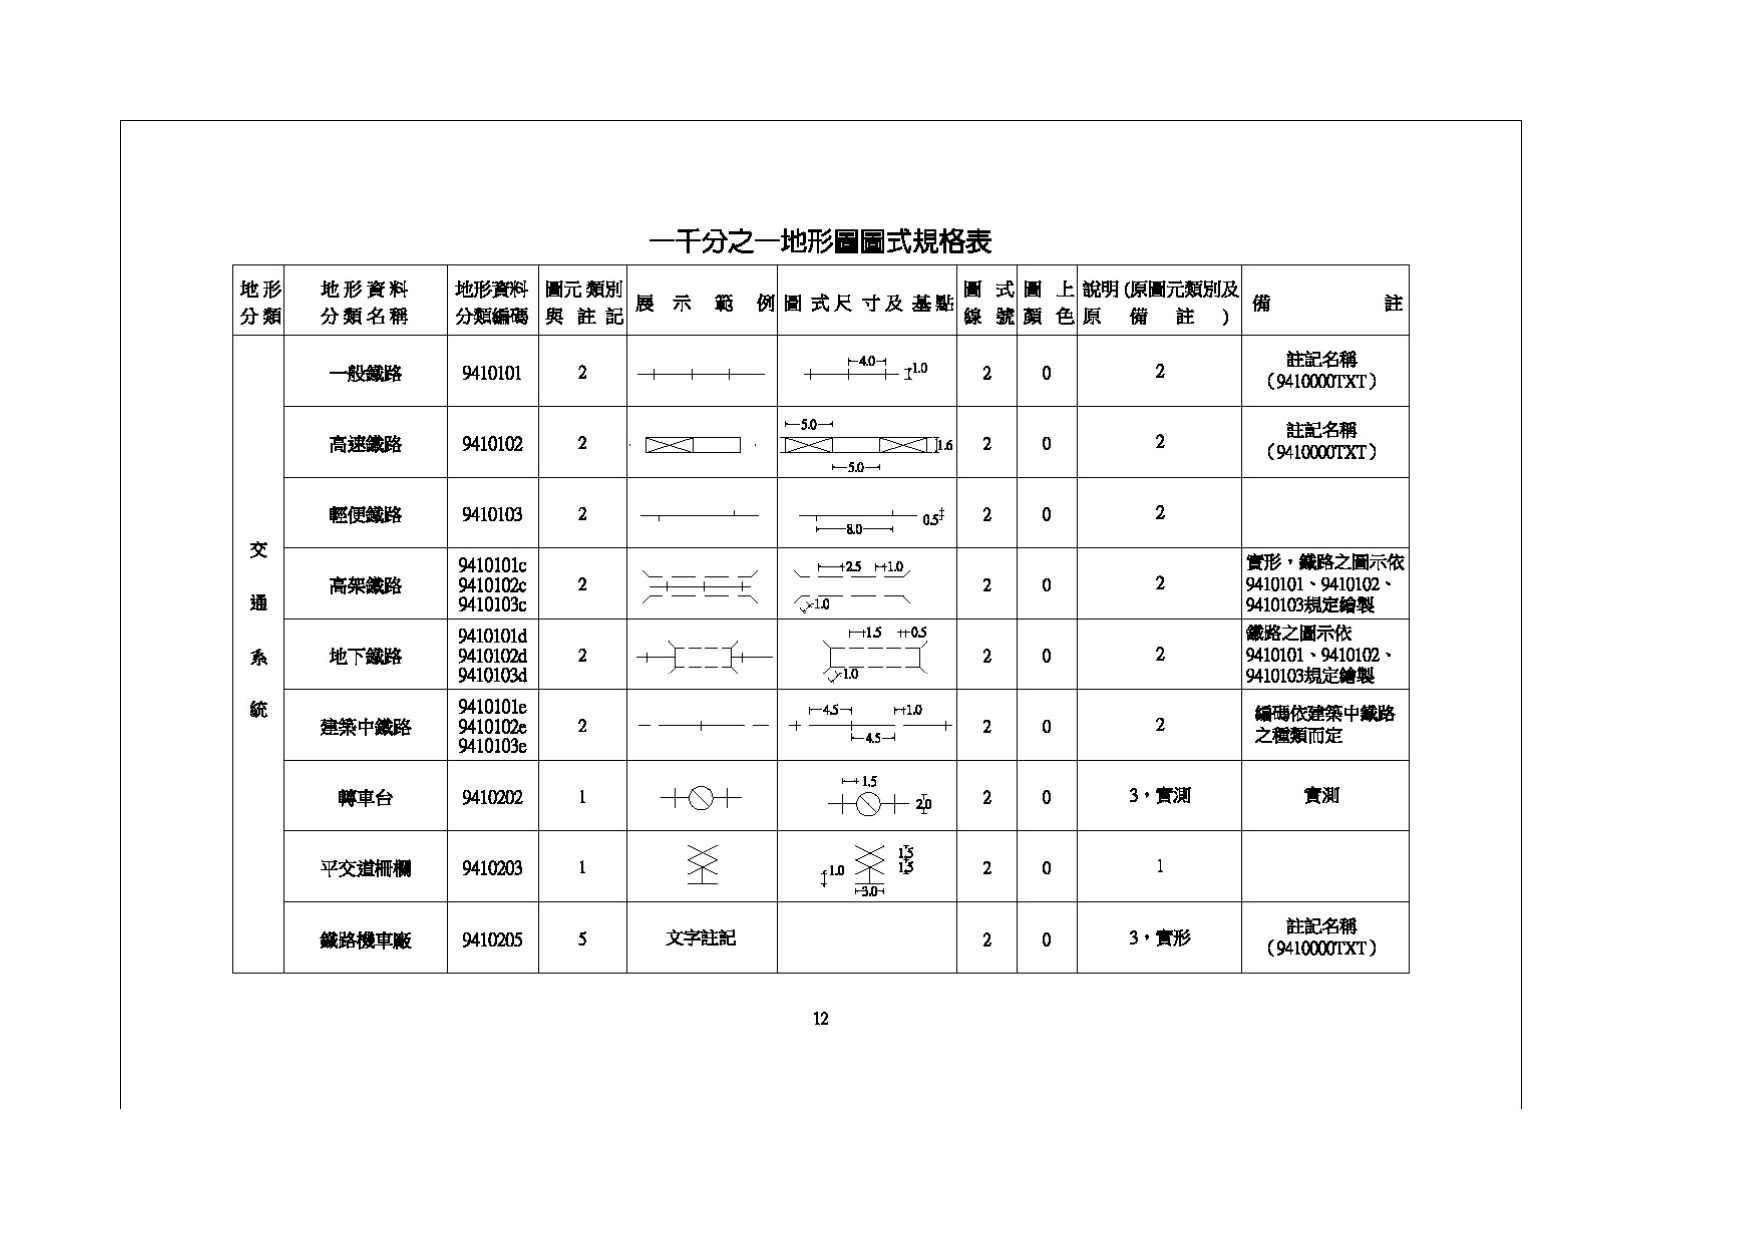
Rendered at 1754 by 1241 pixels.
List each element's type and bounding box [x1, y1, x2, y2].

picture [118, 118, 1524, 1109]
